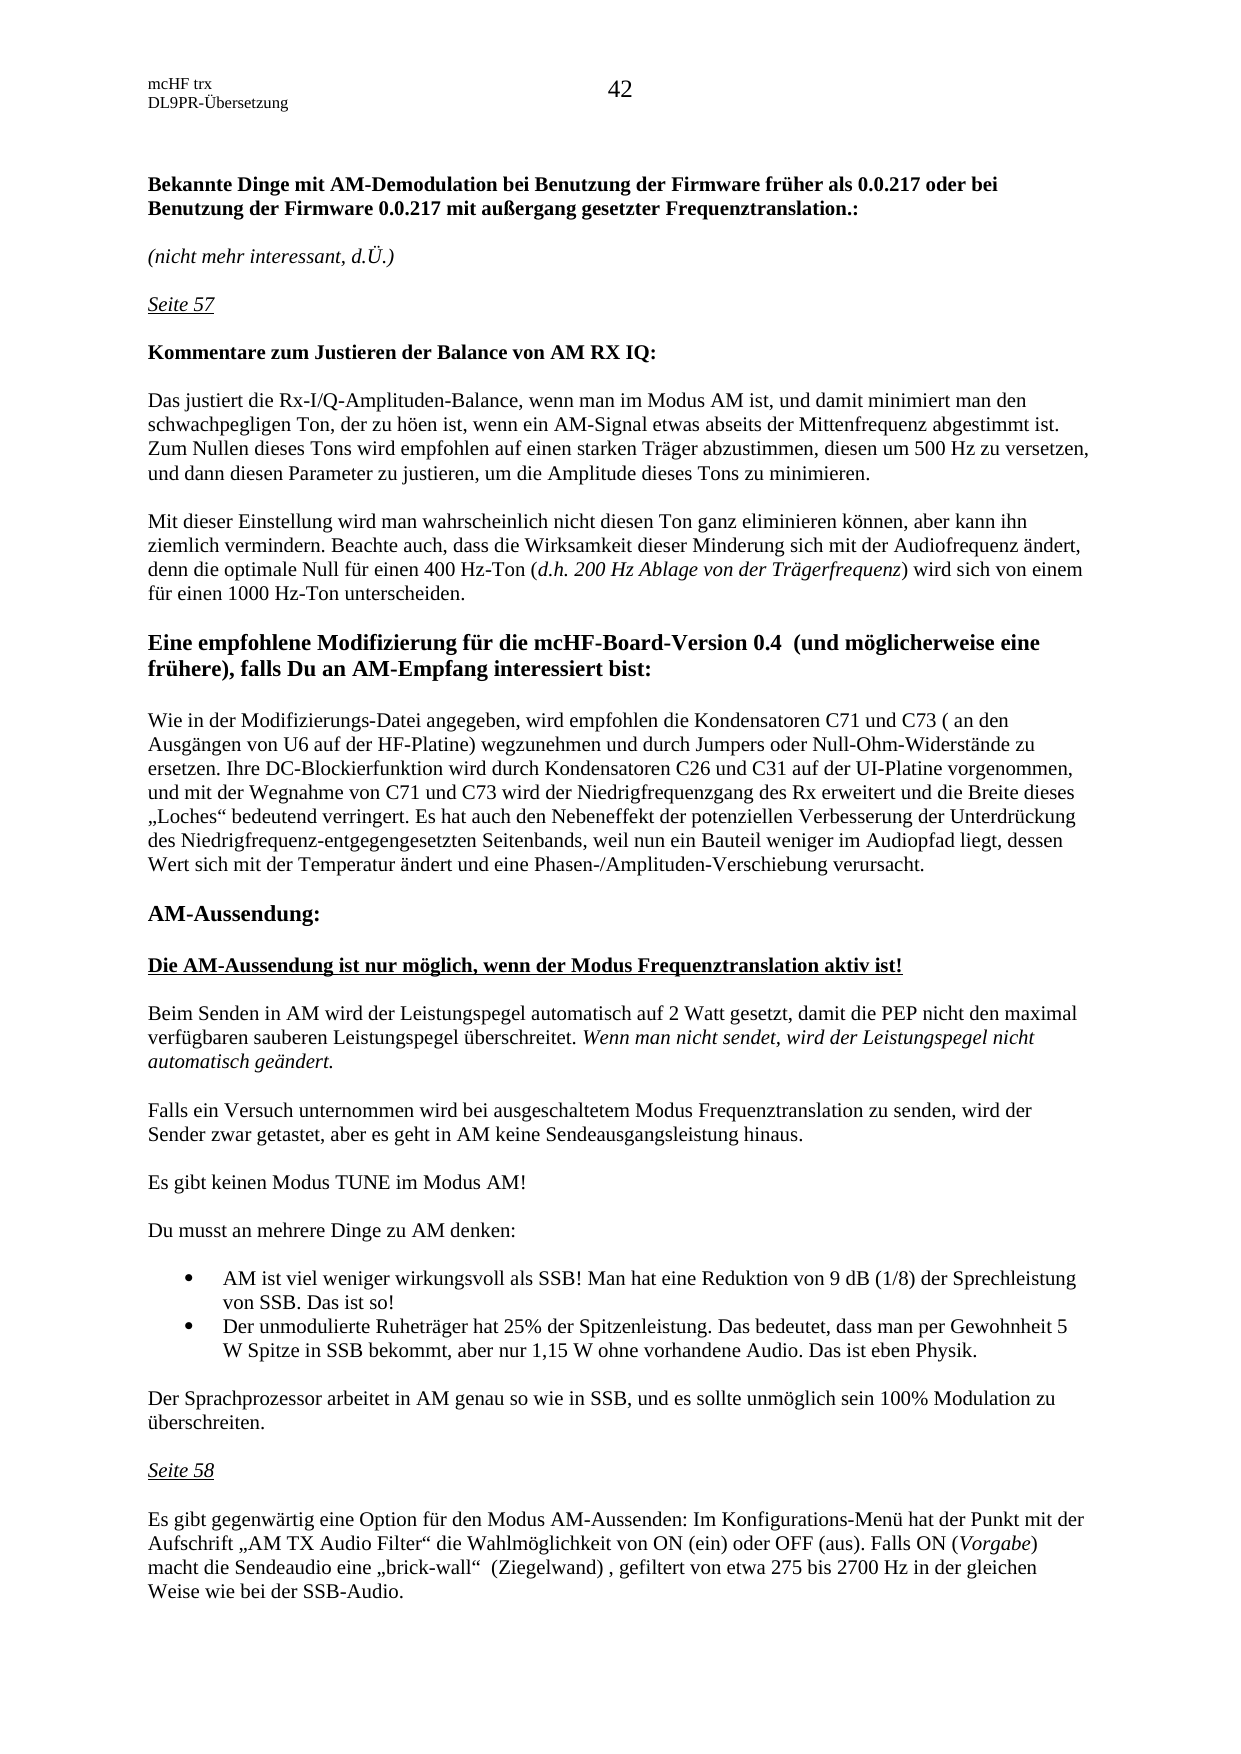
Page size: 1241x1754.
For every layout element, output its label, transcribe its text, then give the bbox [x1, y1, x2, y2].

text Die AM-Aussendung ist nur möglich, wenn der Modus Frequenztranslation aktiv ist! [148, 953, 1093, 977]
text Es gibt gegenwärtig eine Option für den Modus AM-Aussenden: Im Konfigurations-Menü hat der Punkt mit der Aufschrift „AM TX Audio Filter“ die Wahlmöglichkeit von ON (ein) oder OFF (aus). Falls ON (Vorgabe) macht die Sendeaudio eine „brick-wall“ (Ziegelwand) , gefiltert von etwa 275 bis 2700 Hz in der gleichen Weise wie bei der SSB-Audio. [148, 1507, 1093, 1603]
text Mit dieser Einstellung wird man wahrscheinlich nicht diesen Ton ganz eliminieren können, aber kann ihn ziemlich vermindern. Beachte auch, dass die Wirksamkeit dieser Minderung sich mit der Audiofrequenz ändert, denn die optimale Null für einen 400 Hz-Ton (d.h. 200 Hz Ablage von der Trägerfrequenz) wird sich von einem für einen 1000 Hz-Ton unterscheiden. [148, 508, 1093, 605]
text Der Sprachprozessor arbeitet in AM genau so wie in SSB, und es sollte unmöglich sein 100% Modulation zu überschreiten. [148, 1386, 1093, 1434]
text (nicht mehr interessant, d.Ü.) [148, 244, 1093, 268]
list Der unmodulierte Ruheträger hat 25% der Spitzenleistung. Das bedeutet, dass man per Gewohnheit 5 W Spitze in SSB bekommt, aber nur 1,15 W ohne vorhandene Audio. Das ist eben Physik. [185, 1314, 1093, 1362]
text Du musst an mehrere Dinge zu AM denken: [148, 1218, 1093, 1242]
text Seite 58 [148, 1458, 1093, 1482]
text Seite 57 [148, 292, 1093, 316]
text Das justiert die Rx-I/Q-Amplituden-Balance, wenn man im Modus AM ist, und damit minimiert man den schwachpegligen Ton, der zu höen ist, wenn ein AM-Signal etwas abseits der Mittenfrequenz abgestimmt ist. Zum Nullen dieses Tons wird empfohlen auf einen starken Träger abzustimmen, diesen um 500 Hz zu versetzen, und dann diesen Parameter zu justieren, um die Amplitude dieses Tons zu minimieren. [148, 388, 1093, 484]
text Bekannte Dinge mit AM-Demodulation bei Benutzung der Firmware früher als 0.0.217 oder bei Benutzung der Firmware 0.0.217 mit außergang gesetzter Frequenztranslation.: [148, 172, 1093, 220]
text Es gibt keinen Modus TUNE im Modus AM! [148, 1170, 1093, 1194]
list AM ist viel weniger wirkungsvoll als SSB! Man hat eine Reduktion von 9 dB (1/8) der Sprechleistung von SSB. Das ist so! [185, 1266, 1093, 1314]
text AM-Aussendung: [148, 900, 1093, 927]
text Wie in der Modifizierungs-Datei angegeben, wird empfohlen die Kondensatoren C71 und C73 ( an den Ausgängen von U6 auf der HF-Platine) wegzunehmen und durch Jumpers oder Null-Ohm-Widerstände zu ersetzen. Ihre DC-Blockierfunktion wird durch Kondensatoren C26 und C31 auf der UI-Platine vorgenommen, und mit der Wegnahme von C71 und C73 wird der Niedrigfrequenzgang des Rx erweitert und die Breite dieses „Loches“ bedeutend verringert. Es hat auch den Nebeneffekt der potenziellen Verbesserung der Unterdrückung des Niedrigfrequenz-entgegengesetzten Seitenbands, weil nun ein Bauteil weniger im Audiopfad liegt, dessen Wert sich mit der Temperatur ändert und eine Phasen-/Amplituden-Verschiebung verursacht. [148, 708, 1093, 876]
text Falls ein Versuch unternommen wird bei ausgeschaltetem Modus Frequenztranslation zu senden, wird der Sender zwar getastet, aber es geht in AM keine Sendeausgangsleistung hinaus. [148, 1097, 1093, 1146]
text Kommentare zum Justieren der Balance von AM RX IQ: [148, 340, 1093, 364]
text Eine empfohlene Modifizierung für die mcHF-Board-Version 0.4 (und möglicherweise eine frühere), falls Du an AM-Empfang interessiert bist: [148, 629, 1093, 682]
text Beim Senden in AM wird der Leistungspegel automatisch auf 2 Watt gesetzt, damit die PEP nicht den maximal verfügbaren sauberen Leistungspegel überschreitet. Wenn man nicht sendet, wird der Leistungspegel nicht automatisch geändert. [148, 1001, 1093, 1073]
